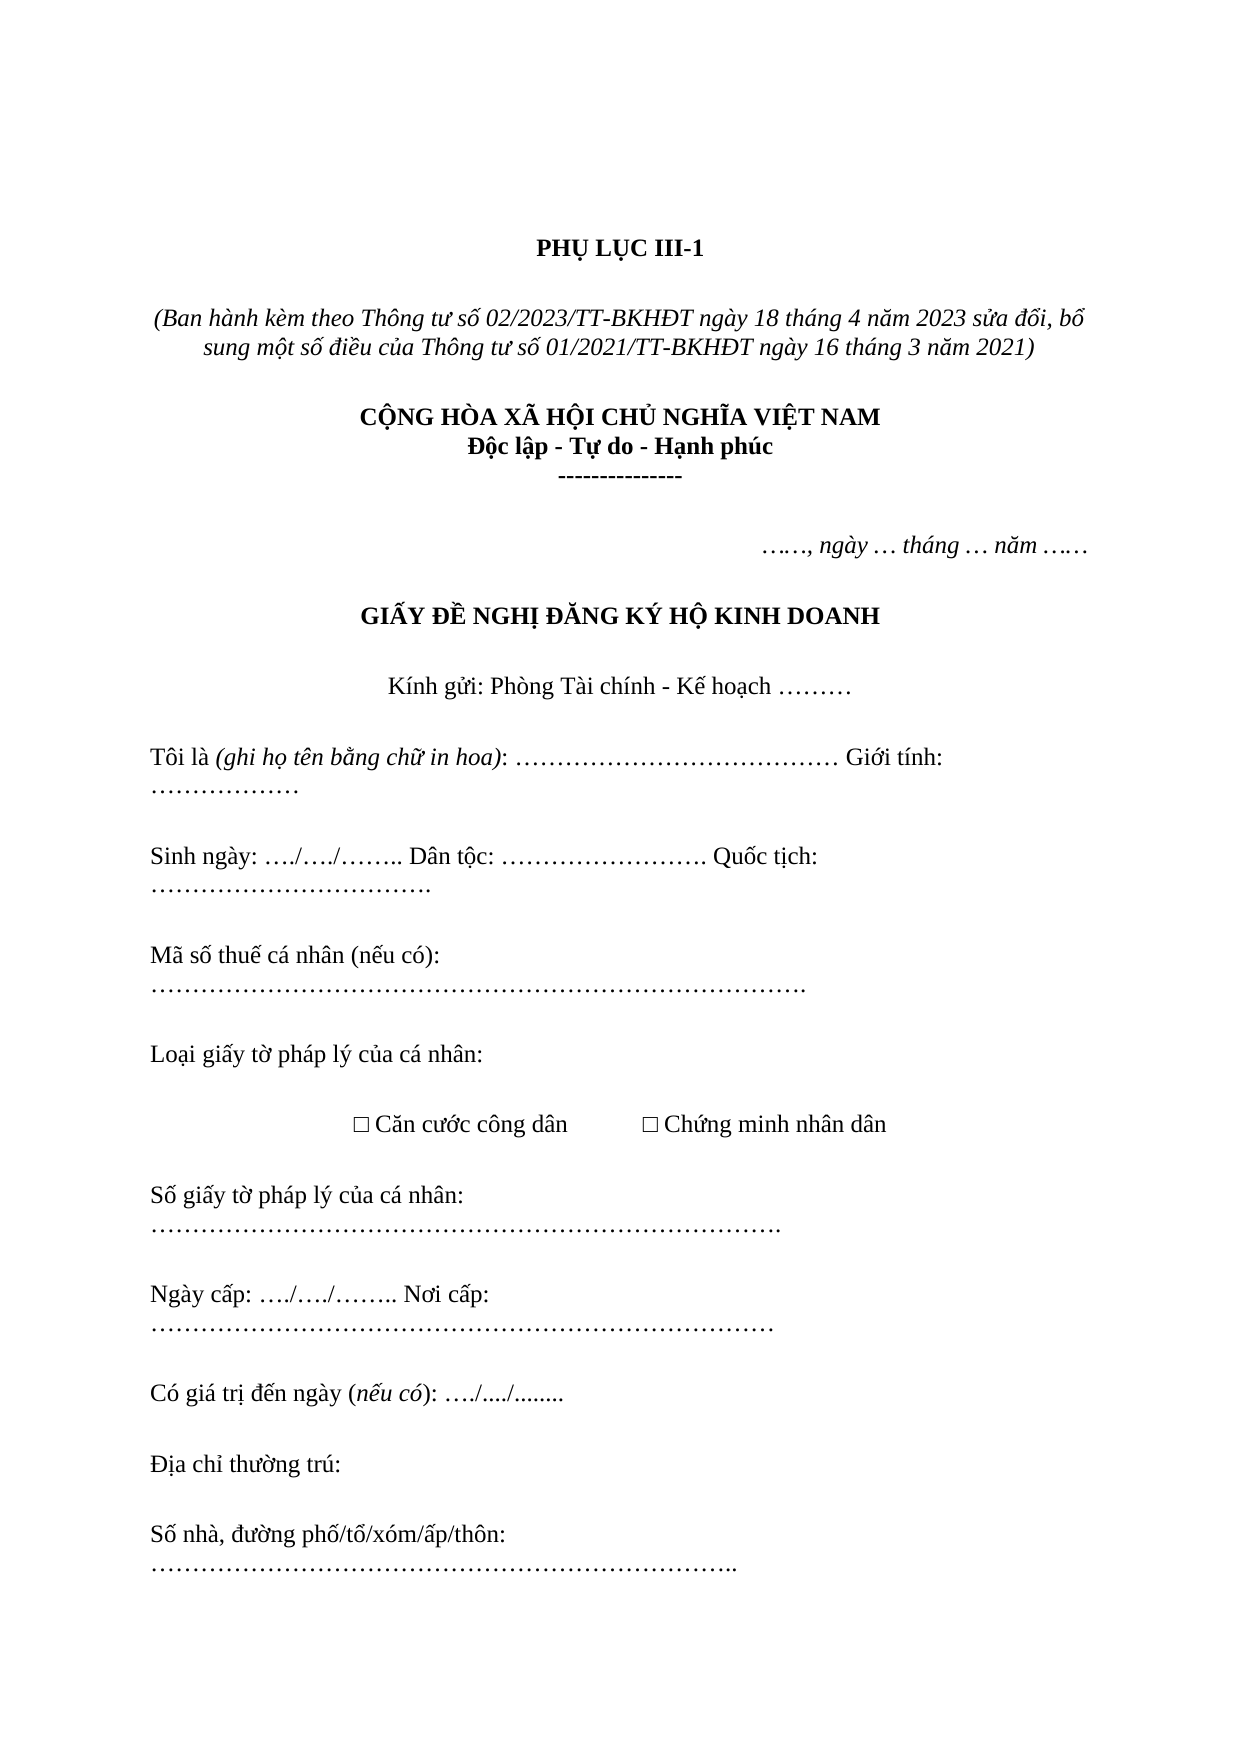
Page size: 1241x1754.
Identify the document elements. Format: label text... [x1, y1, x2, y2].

text ……, ngày … tháng … năm …… [150, 530, 1090, 559]
text Số giấy tờ pháp lý của cá nhân: …………………………………………………………………. [150, 1180, 1090, 1237]
text Loại giấy tờ pháp lý của cá nhân: [150, 1039, 1090, 1068]
text Sinh ngày: …./…./…….. Dân tộc: ……………………. Quốc tịch: ……………………………. [150, 841, 1090, 898]
text Tôi là (ghi họ tên bằng chữ in hoa): ………………………………… Giới tính: ……………… [150, 742, 1090, 799]
text (Ban hành kèm theo Thông tư số 02/2023/TT-BKHĐT ngày 18 tháng 4 năm 2023 sửa đổi, bổ sung một số điều của Thông tư số 01/2021/TT-BKHĐT ngày 16 tháng 3 năm 2021) [150, 303, 1090, 361]
text CỘNG HÒA XÃ HỘI CHỦ NGHĨA VIỆT NAM Độc lập - Tự do - Hạnh phúc --------------- [150, 402, 1090, 489]
text Số nhà, đường phố/tổ/xóm/ấp/thôn: …………………………………………………………….. [150, 1519, 1090, 1577]
text Có giá trị đến ngày (nếu có): …./..../........ [150, 1378, 1090, 1407]
text Địa chỉ thường trú: [150, 1449, 1090, 1477]
text Mã số thuế cá nhân (nếu có): ……………………………………………………………………. [150, 940, 1090, 997]
text Ngày cấp: …./…./…….. Nơi cấp: ………………………………………………………………… [150, 1279, 1090, 1337]
text □ Căn cước công dân □ Chứng minh nhân dân [150, 1109, 1090, 1138]
text Kính gửi: Phòng Tài chính - Kế hoạch ……… [150, 671, 1090, 700]
text GIẤY ĐỀ NGHỊ ĐĂNG KÝ HỘ KINH DOANH [150, 601, 1090, 629]
text PHỤ LỤC III-1 [150, 233, 1090, 262]
